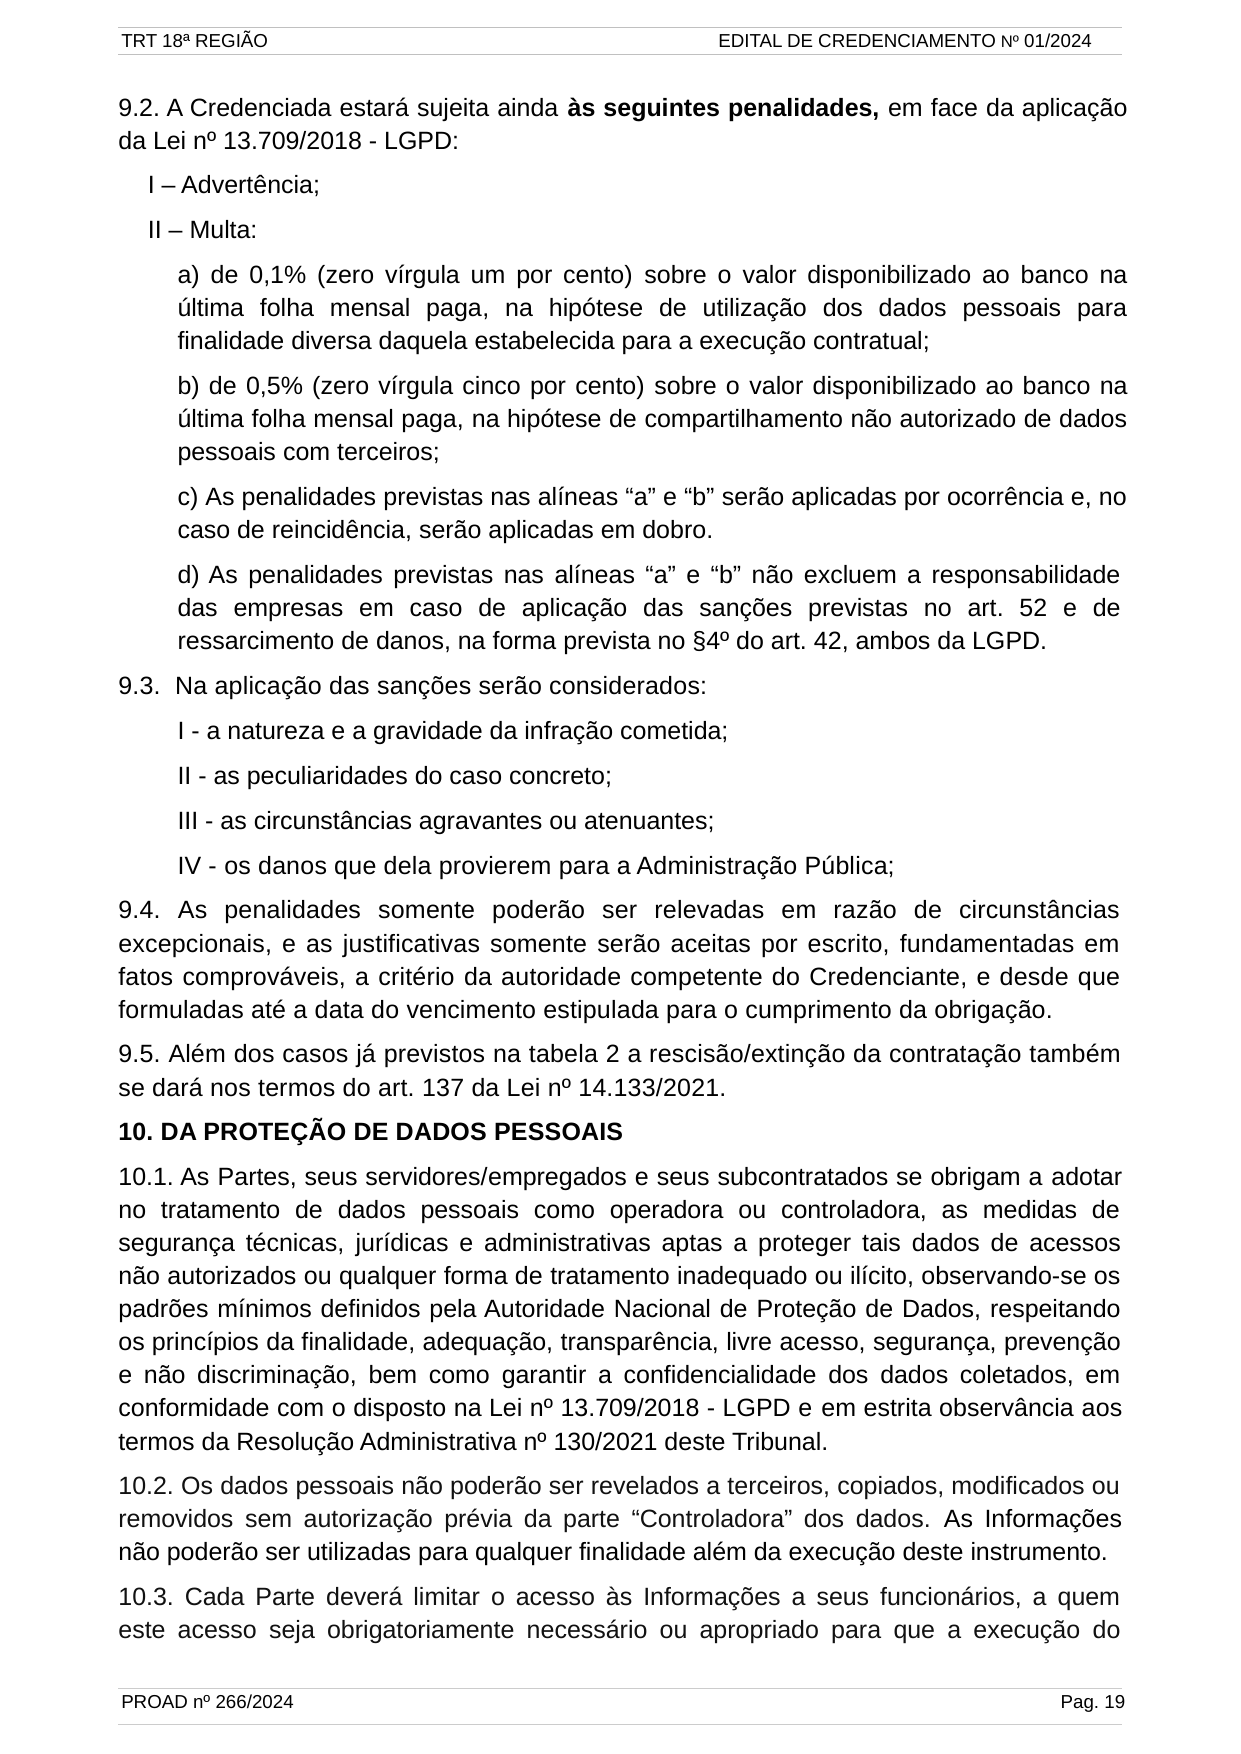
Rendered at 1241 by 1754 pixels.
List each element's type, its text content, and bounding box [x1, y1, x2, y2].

text c) As penalidades previstas nas alíneas “a” e “b” serão aplicadas por ocorrência e, no caso de reincidência, serão aplicadas em dobro. [177, 482, 1128, 544]
text 9.2. A Credenciada estará sujeita ainda às seguintes penalidades, em face da aplicação da Lei nº 13.709/2018 - LGPD: [118, 93, 1128, 154]
text 9.4. As penalidades somente poderão ser relevadas em razão de circunstâncias excepcionais, e as justificativas somente serão aceitas por escrito, fundamentadas em fatos comprováveis, a critério da autoridade competente do Credenciante, e desde que formuladas até a data do vencimento estipulada para o cumprimento da obrigação. [118, 896, 1122, 1023]
text d) As penalidades previstas nas alíneas “a” e “b” não excluem a responsabilidade das empresas em caso de aplicação das sanções previstas no art. 52 e de ressarcimento de danos, na forma prevista no §4º do art. 42, ambos da LGPD. [177, 560, 1122, 655]
text III - as circunstâncias agravantes ou atenuantes; [118, 806, 1122, 834]
text 10.2. Os dados pessoais não poderão ser revelados a terceiros, copiados, modificados ou removidos sem autorização prévia da parte “Controladora” dos dados. As Informações não poderão ser utilizadas para qualquer finalidade além da execução deste instrumento. [118, 1471, 1122, 1566]
text II - as peculiaridades do caso concreto; [118, 761, 1122, 789]
text I - a natureza e a gravidade da infração cometida; [118, 716, 1122, 745]
text I – Advertência; [118, 171, 1128, 199]
text 10. DA PROTEÇÃO DE DADOS PESSOAIS [118, 1117, 1123, 1146]
text II – Multa: [118, 215, 1128, 244]
text b) de 0,5% (zero vírgula cinco por cento) sobre o valor disponibilizado ao banco na última folha mensal paga, na hipótese de compartilhamento não autorizado de dados pessoais com terceiros; [177, 371, 1128, 466]
text 9.5. Além dos casos já previstos na tabela 2 a rescisão/extinção da contratação também se dará nos termos do art. 137 da Lei nº 14.133/2021. [118, 1039, 1123, 1101]
text 10.3. Cada Parte deverá limitar o acesso às Informações a seus funcionários, a quem este acesso seja obrigatoriamente necessário ou apropriado para que a execução do [118, 1582, 1122, 1644]
text a) de 0,1% (zero vírgula um por cento) sobre o valor disponibilizado ao banco na última folha mensal paga, na hipótese de utilização dos dados pessoais para finalidade diversa daquela estabelecida para a execução contratual; [177, 260, 1128, 355]
text 10.1. As Partes, seus servidores/empregados e seus subcontratados se obrigam a adotar no tratamento de dados pessoais como operadora ou controladora, as medidas de segurança técnicas, jurídicas e administrativas aptas a proteger tais dados de acessos não autorizados ou qualquer forma de tratamento inadequado ou ilícito, observando-se os padrões mínimos definidos pela Autoridade Nacional de Proteção de Dados, respeitando os princípios da finalidade, adequação, transparência, livre acesso, segurança, prevenção e não discriminação, bem como garantir a confidencialidade dos dados coletados, em conformidade com o disposto na Lei nº 13.709/2018 - LGPD e em estrita observância aos termos da Resolução Administrativa nº 130/2021 deste Tribunal. [118, 1162, 1122, 1455]
text IV - os danos que dela provierem para a Administração Pública; [118, 851, 1122, 879]
text 9.3. Na aplicação das sanções serão considerados: [118, 671, 1122, 700]
